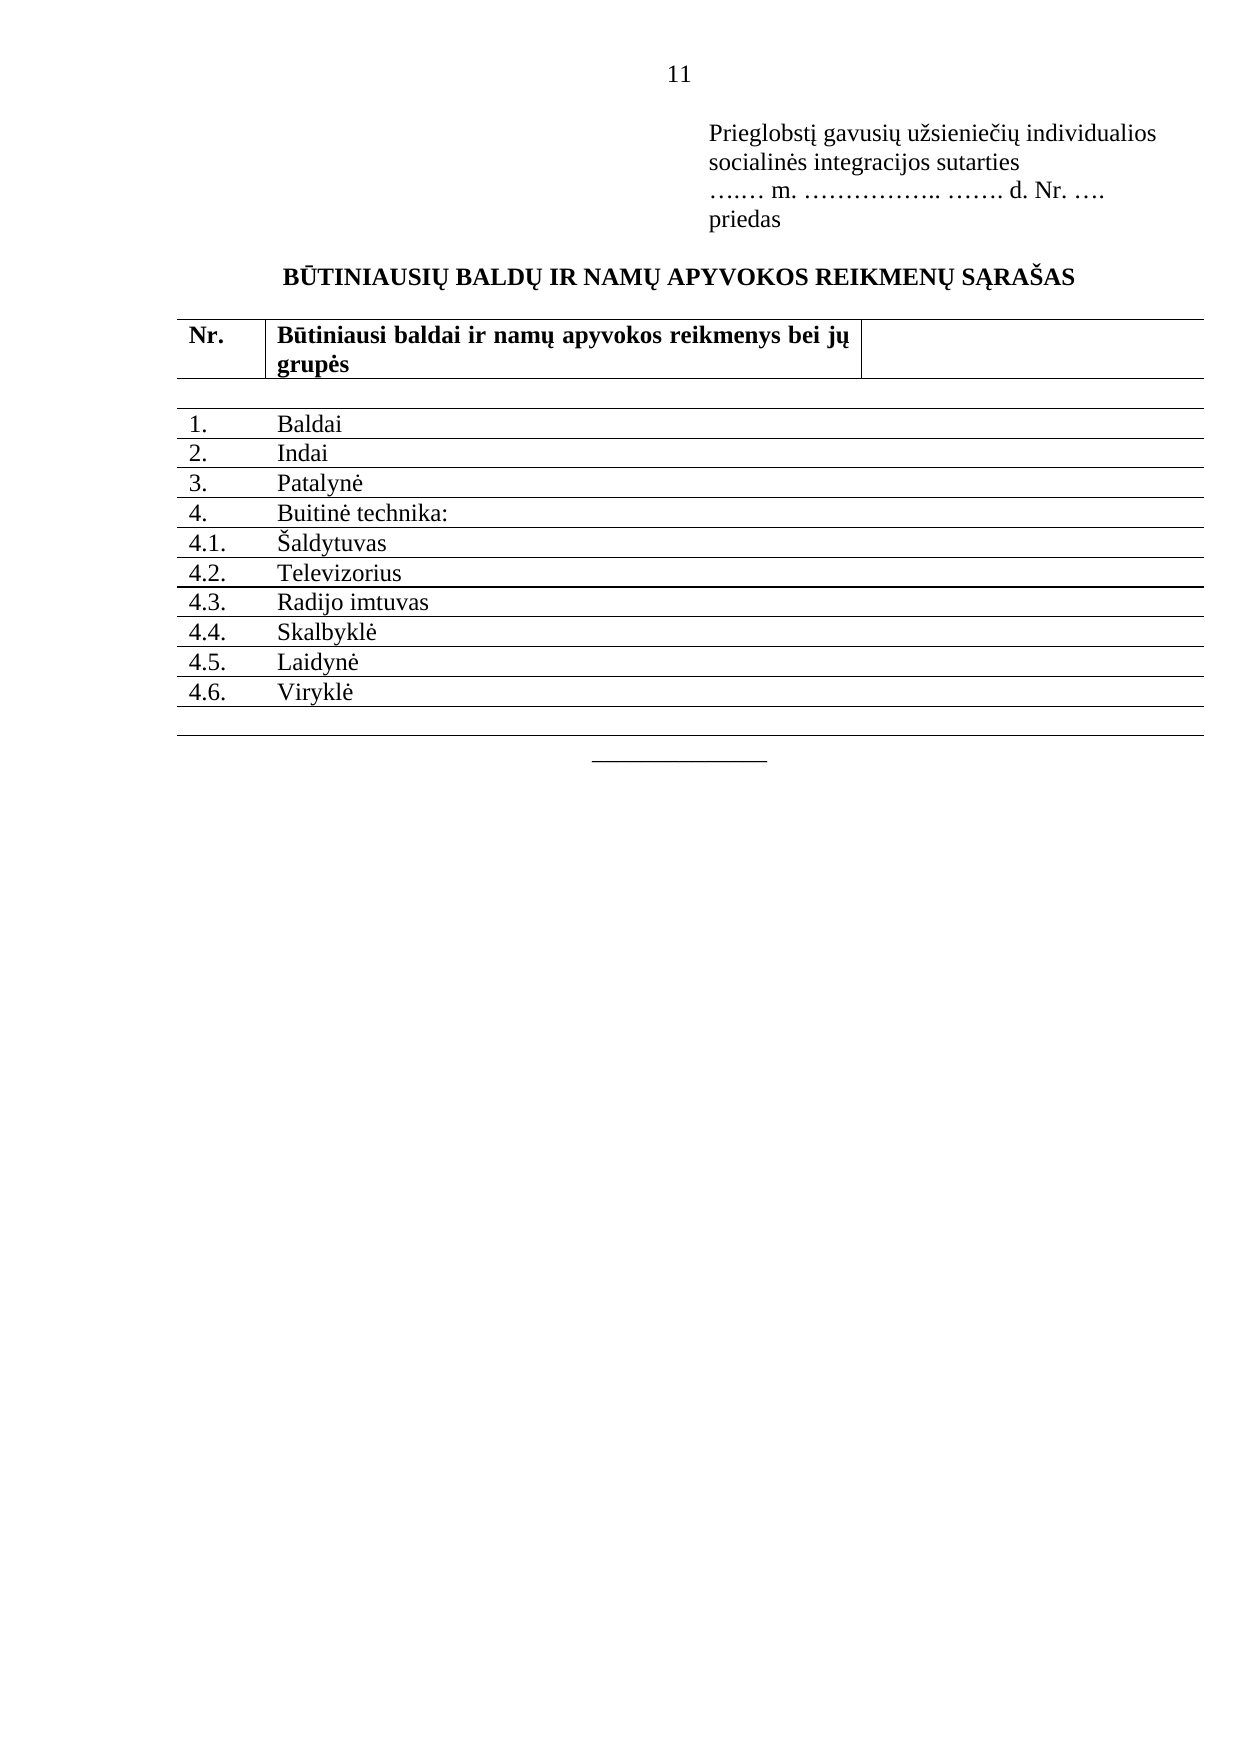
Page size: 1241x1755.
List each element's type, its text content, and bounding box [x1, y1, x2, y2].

table_cell [177, 379, 266, 408]
text Prieglobstį gavusių užsieniečių individualios [177, 118, 1181, 147]
table_cell Radijo imtuvas [266, 588, 862, 616]
table_cell [266, 379, 862, 408]
table_cell [862, 647, 1204, 676]
table_cell [862, 707, 1204, 735]
table_cell [862, 439, 1204, 467]
text socialinės integracijos sutarties [177, 147, 1181, 176]
table_cell 4.1. [177, 528, 266, 557]
table_cell 1. [177, 409, 266, 437]
table_cell 4.3. [177, 588, 266, 616]
table_cell [862, 558, 1204, 586]
table_cell [862, 379, 1204, 408]
table_cell Patalynė [266, 468, 862, 497]
table_cell [266, 707, 862, 735]
table_cell Buitinė technika: [266, 498, 862, 527]
table_cell 2. [177, 439, 266, 467]
table_cell [862, 588, 1204, 616]
table_cell Skalbyklė [266, 617, 862, 646]
table_cell [862, 498, 1204, 527]
text BŪTINIAUSIŲ BALDŲ IR NAMŲ APYVOKOS REIKMENŲ SĄRAŠAS [177, 262, 1181, 291]
table_cell 4.5. [177, 647, 266, 676]
table_cell Laidynė [266, 647, 862, 676]
table_cell [862, 617, 1204, 646]
table_cell 4. [177, 498, 266, 527]
table_header Nr. [177, 320, 265, 378]
table_cell [862, 409, 1204, 437]
table_cell 4.4. [177, 617, 266, 646]
table_cell Indai [266, 439, 862, 467]
text ______________ [177, 736, 1181, 765]
table_cell Viryklė [266, 677, 862, 706]
table_cell 3. [177, 468, 266, 497]
table_header Būtiniausi baldai ir namų apyvokos reikmenys bei jų grupės [266, 320, 861, 378]
table_cell [862, 677, 1204, 706]
text priedas [177, 204, 1181, 233]
table_cell 4.6. [177, 677, 266, 706]
table_cell [862, 528, 1204, 557]
table_cell Televizorius [266, 558, 862, 586]
text ….… m. …………….. ……. d. Nr. …. [177, 176, 1181, 204]
table_header [862, 320, 1204, 378]
table_cell Baldai [266, 409, 862, 437]
table_cell [177, 707, 266, 735]
table_cell [862, 468, 1204, 497]
table_cell Šaldytuvas [266, 528, 862, 557]
table_cell 4.2. [177, 558, 266, 586]
